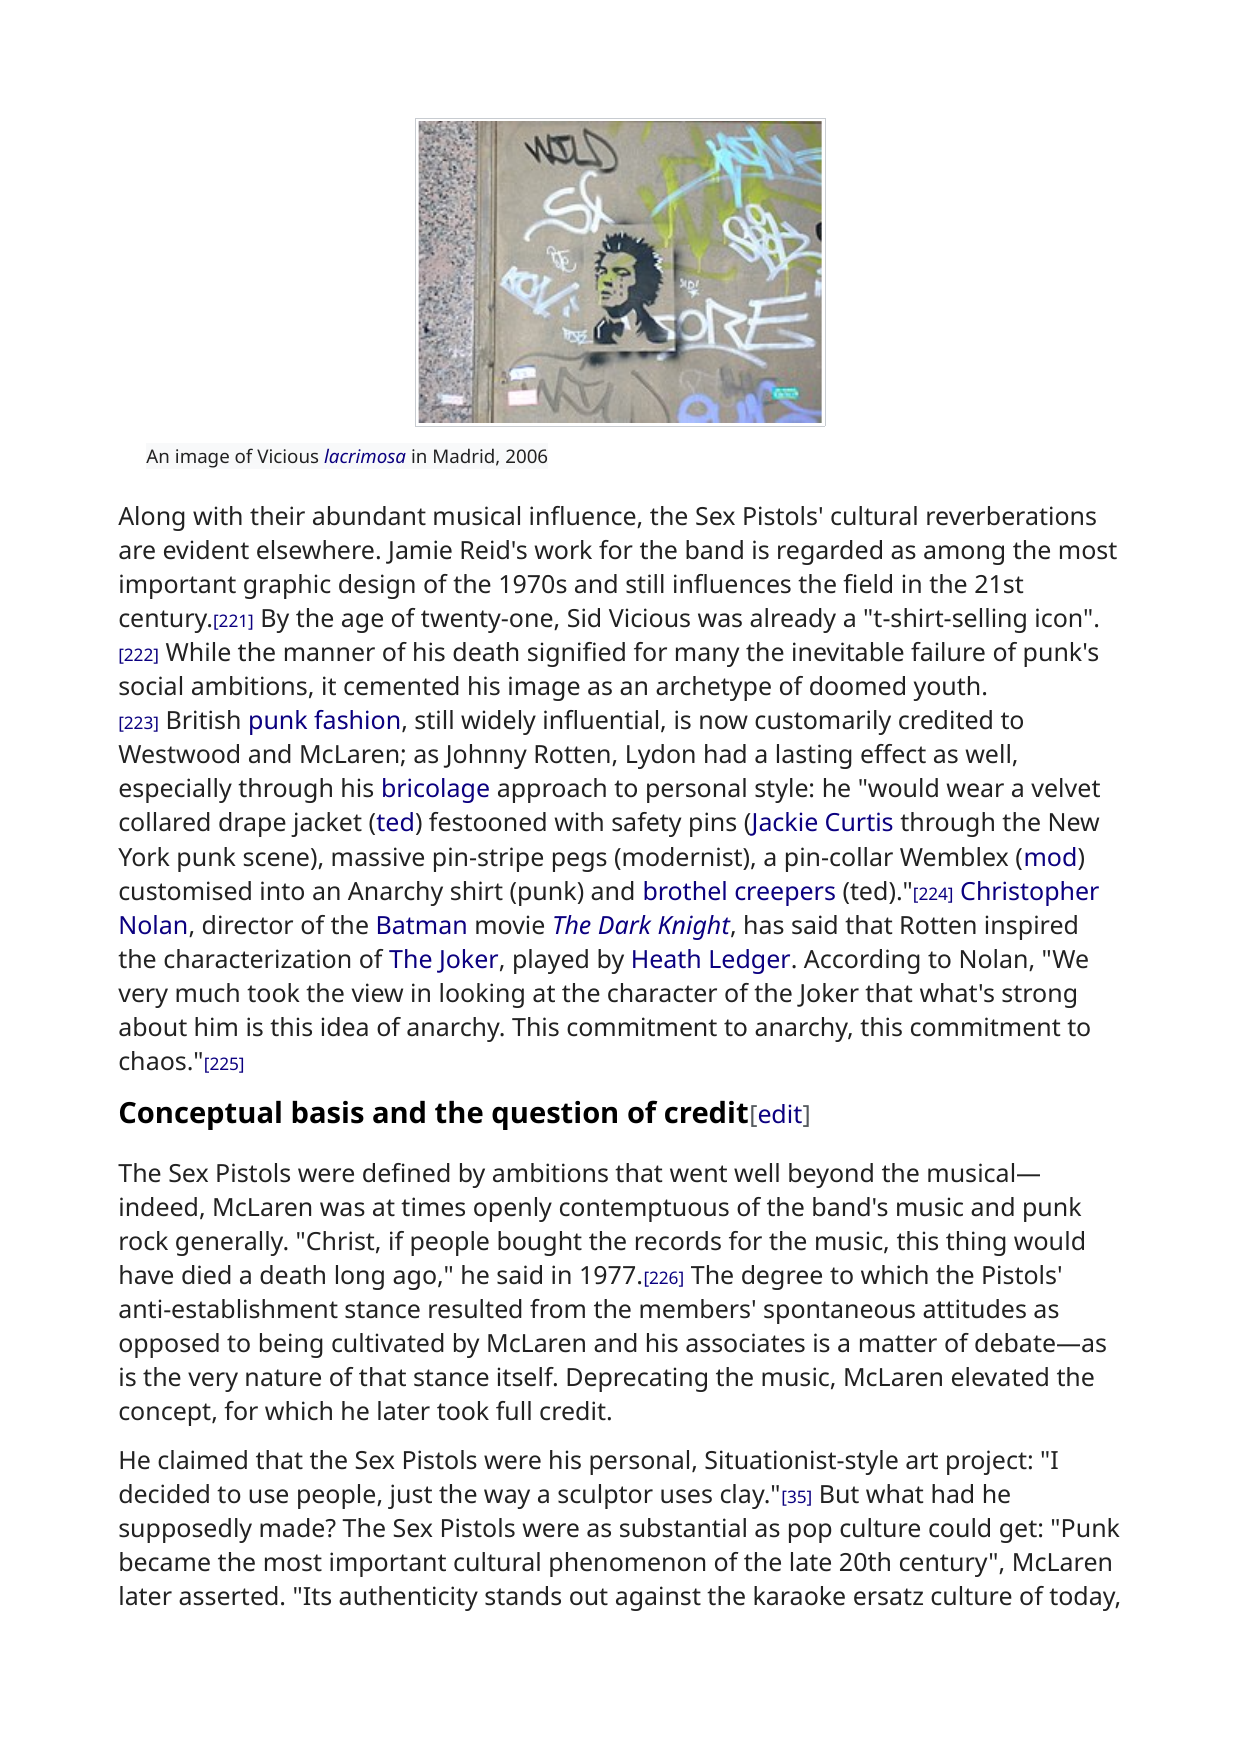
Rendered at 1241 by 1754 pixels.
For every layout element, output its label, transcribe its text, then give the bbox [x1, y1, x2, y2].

picture [418, 121, 822, 423]
text The Sex Pistols were defined by ambitions that went well beyond the musical—indeed, McLaren was at times openly contemptuous of the band's music and punk rock generally. "Christ, if people bought the records for the music, this thing would have died a death long ago," he said in 1977.[226] The degree to which the Pistols' anti-establishment stance resulted from the members' spontaneous attitudes as opposed to being cultivated by McLaren and his associates is a matter of debate—as is the very nature of that stance itself. Deprecating the music, McLaren elevated the concept, for which he later took full credit. [118, 1156, 1122, 1428]
text An image of Vicious lacrimosa in Madrid, 2006 [123, 443, 1122, 469]
text Along with their abundant musical influence, the Sex Pistols' cultural reverberations are evident elsewhere. Jamie Reid's work for the band is regarded as among the most important graphic design of the 1970s and still influences the field in the 21st century.[221] By the age of twenty-one, Sid Vicious was already a "t-shirt-selling icon".[222] While the manner of his death signified for many the inevitable failure of punk's social ambitions, it cemented his image as an archetype of doomed youth.[223] British punk fashion, still widely influential, is now customarily credited to Westwood and McLaren; as Johnny Rotten, Lydon had a lasting effect as well, especially through his bricolage approach to personal style: he "would wear a velvet collared drape jacket (ted) festooned with safety pins (Jackie Curtis through the New York punk scene), massive pin-stripe pegs (modernist), a pin-collar Wemblex (mod) customised into an Anarchy shirt (punk) and brothel creepers (ted)."[224] Christopher Nolan, director of the Batman movie The Dark Knight, has said that Rotten inspired the characterization of The Joker, played by Heath Ledger. According to Nolan, "We very much took the view in looking at the character of the Joker that what's strong about him is this idea of anarchy. This commitment to anarchy, this commitment to chaos."[225] [118, 498, 1122, 1078]
subtitle Conceptual basis and the question of credit[edit] [118, 1092, 1122, 1132]
text He claimed that the Sex Pistols were his personal, Situationist-style art project: "I decided to use people, just the way a sculptor uses clay."[35] But what had he supposedly made? The Sex Pistols were as substantial as pop culture could get: "Punk became the most important cultural phenomenon of the late 20th century", McLaren later asserted. "Its authenticity stands out against the karaoke ersatz culture of today, [118, 1443, 1122, 1613]
